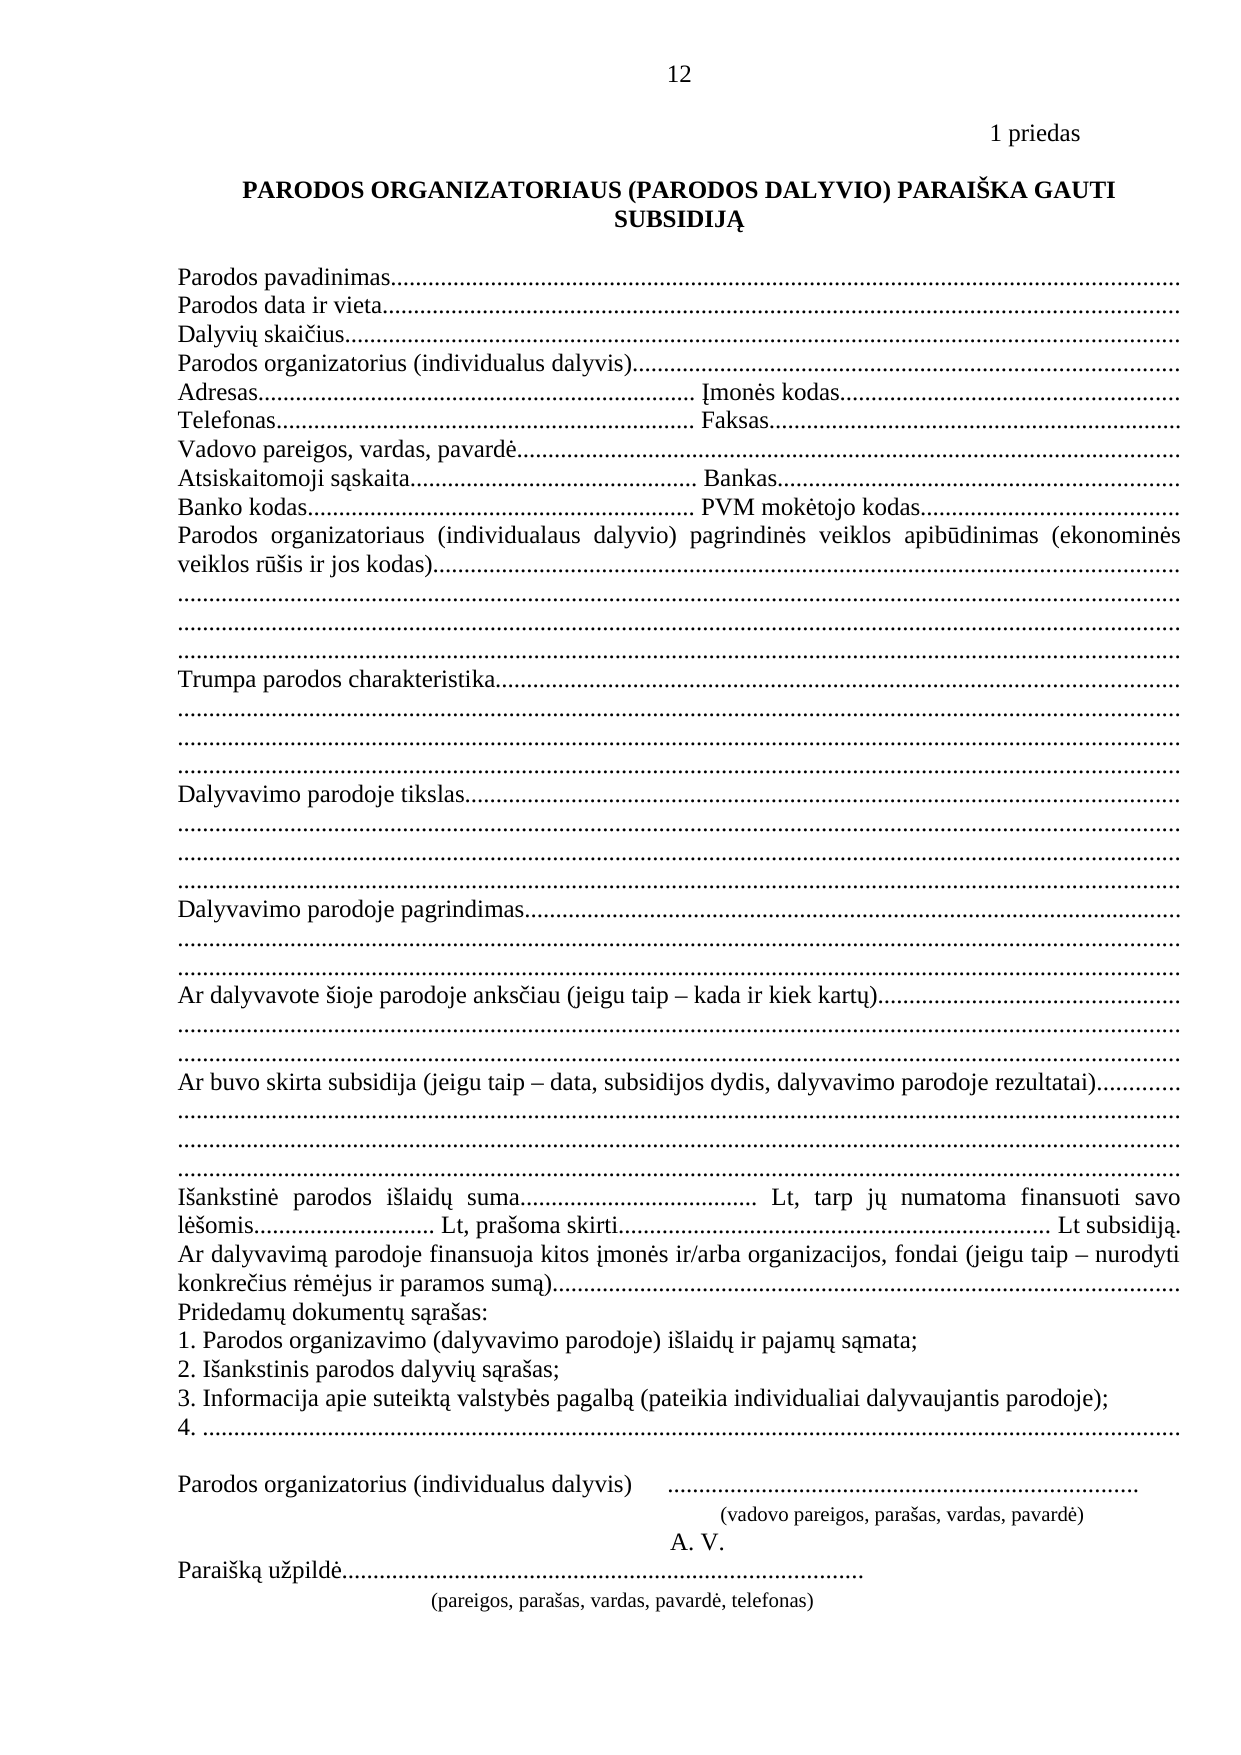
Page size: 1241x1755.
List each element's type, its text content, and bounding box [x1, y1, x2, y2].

text Parodos organizatorius (individualus dalyvis) [177, 348, 1181, 377]
text Išankstinė parodos išlaidų suma...................................... Lt, tarp jų numatoma finansuoti savo lėšomis............................. Lt, prašoma skirti Lt subsidiją. [177, 1182, 1181, 1239]
text 1. Parodos organizavimo (dalyvavimo parodoje) išlaidų ir pajamų sąmata; [177, 1326, 1181, 1354]
text Trumpa parodos charakteristika [177, 664, 1181, 693]
text Ar dalyvavote šioje parodoje anksčiau (jeigu taip – kada ir kiek kartų) [177, 981, 1181, 1009]
text PARODOS ORGANIZATORIAUS (PARODOS DALYVIO) PARAIŠKA GAUTI SUBSIDIJĄ [177, 176, 1181, 233]
text Parodos data ir vieta [177, 291, 1181, 319]
text Pridedamų dokumentų sąrašas: [177, 1297, 1181, 1326]
text Paraišką užpildė [177, 1556, 1181, 1584]
text Dalyvavimo parodoje pagrindimas [177, 894, 1181, 923]
text Banko kodas.............................................................. PVM mokėtojo kodas [177, 492, 1181, 521]
text Ar buvo skirta subsidija (jeigu taip – data, subsidijos dydis, dalyvavimo parodoje rezultatai) [177, 1067, 1181, 1096]
text Ar dalyvavimą parodoje finansuoja kitos įmonės ir/arba organizacijos, fondai (jeigu taip – nurodyti konkrečius rėmėjus ir paramos sumą) [177, 1239, 1181, 1297]
text Parodos organizatoriaus (individualaus dalyvio) pagrindinės veiklos apibūdinimas (ekonominės veiklos rūšis ir jos kodas) [177, 521, 1181, 578]
text Parodos pavadinimas [177, 262, 1181, 291]
text (vadovo pareigos, parašas, vardas, pavardė) [177, 1498, 1181, 1527]
text Vadovo pareigos, vardas, pavardė [177, 434, 1181, 463]
text Atsiskaitomoji sąskaita.............................................. Bankas [177, 463, 1181, 492]
text Parodos organizatorius (individualus dalyvis) [177, 1469, 1181, 1498]
text Telefonas................................................................... Faksas [177, 406, 1181, 434]
text 4. [177, 1412, 1181, 1441]
text A. V. [177, 1527, 1181, 1556]
text (pareigos, parašas, vardas, pavardė, telefonas) [177, 1584, 1181, 1613]
text Dalyvavimo parodoje tikslas [177, 779, 1181, 808]
text 3. Informacija apie suteiktą valstybės pagalbą (pateikia individualiai dalyvaujantis parodoje); [177, 1383, 1181, 1412]
text Dalyvių skaičius [177, 319, 1181, 348]
text 2. Išankstinis parodos dalyvių sąrašas; [177, 1354, 1181, 1383]
text 1 priedas [989, 118, 1181, 147]
text Adresas...................................................................... Įmonės kodas [177, 377, 1181, 406]
